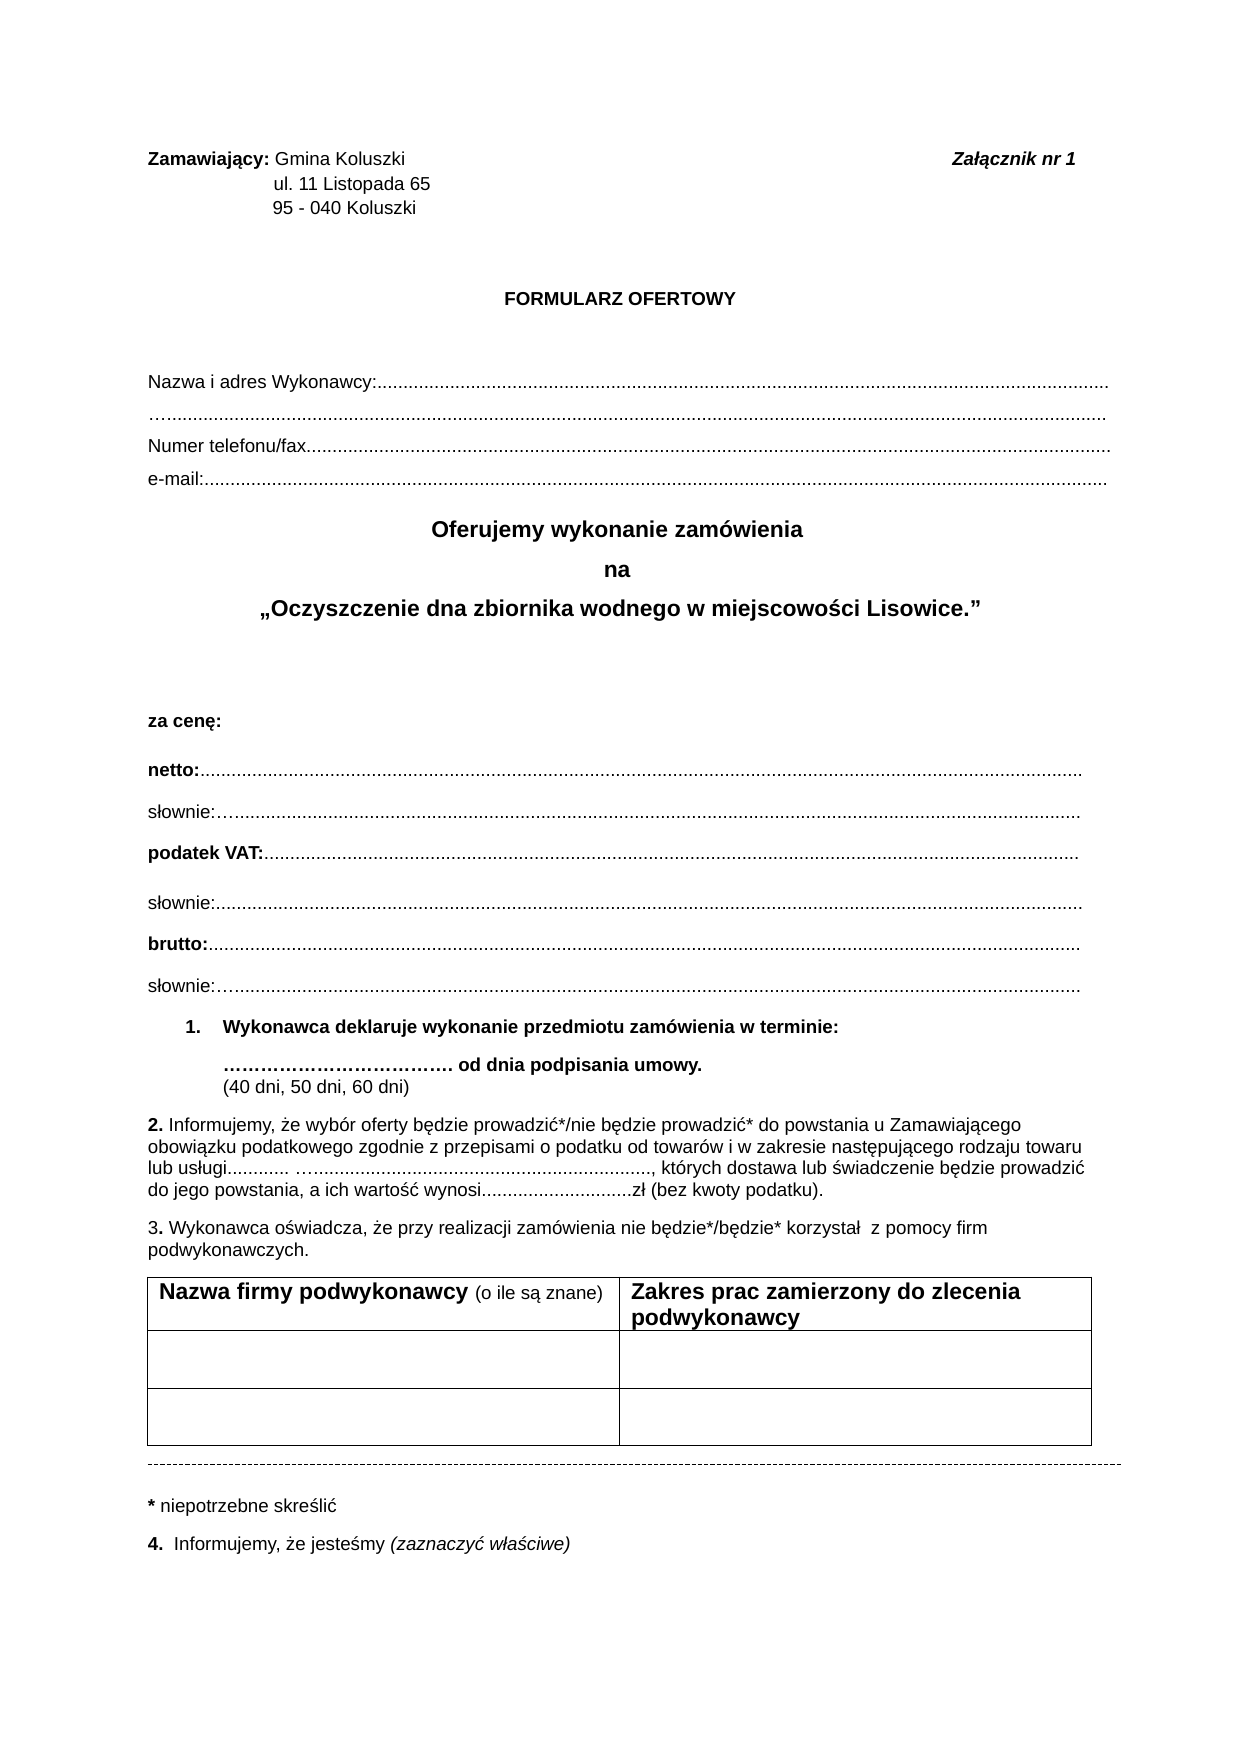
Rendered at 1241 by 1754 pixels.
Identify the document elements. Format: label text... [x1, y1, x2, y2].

text 2. Informujemy, że wybór oferty będzie prowadzić*/nie będzie prowadzić* do powstania u Zamawiającego obowiązku podatkowego zgodnie z przepisami o podatku od towarów i w zakresie następującego rodzaju towaru lub usługi............ …................................................................., których dostawa lub świadczenie będzie prowadzić do jego powstania, a ich wartość wynosi.............................zł (bez kwoty podatku). [148, 1114, 1093, 1200]
table_header Zakres prac zamierzony do zlecenia podwykonawcy [620, 1278, 1091, 1330]
text słownie:…................................................................................................................................................................... [148, 800, 1093, 822]
text 3. Wykonawca oświadcza, że przy realizacji zamówienia nie będzie*/będzie* korzystał z pomocy firm podwykonawczych. [148, 1217, 1122, 1260]
text Zamawiający: Gmina Koluszki Załącznik nr 1 ul. 11 Listopada 65 95 - 040 Koluszki [148, 148, 1093, 219]
text * niepotrzebne skreślić [148, 1494, 1122, 1516]
text netto:.......................................................................................................................................................................... [148, 759, 1093, 781]
table_cell [620, 1389, 1091, 1444]
table_cell [620, 1331, 1091, 1387]
text Nazwa i adres Wykonawcy:............................................................................................................................................. …..................................................................................................................................................................................... Numer telefonu/fax........................................................................................................................................................... e-mail:.............................................................................................................................................................................. [148, 370, 1122, 489]
text FORMULARZ OFERTOWY [148, 287, 1093, 309]
text podatek VAT:............................................................................................................................................................. słownie:....................................................................................................................................................................... [148, 842, 1093, 913]
table_cell [148, 1331, 619, 1387]
text brutto:........................................................................................................................................................................ [148, 933, 1093, 954]
text ………………………………. od dnia podpisania umowy. (40 dni, 50 dni, 60 dni) [223, 1054, 1093, 1097]
text Oferujemy wykonanie zamówienia na „Oczyszczenie dna zbiornika wodnego w miejscowości Lisowice.” [148, 516, 1093, 622]
text słownie:…................................................................................................................................................................... [148, 974, 1093, 996]
list Wykonawca deklaruje wykonanie przedmiotu zamówienia w terminie: [185, 1016, 1093, 1037]
text 4. Informujemy, że jesteśmy (zaznaczyć właściwe) [148, 1533, 1122, 1554]
table_cell [148, 1389, 619, 1444]
text za cenę: [148, 710, 1093, 732]
table_header Nazwa firmy podwykonawcy (o ile są znane) [148, 1278, 619, 1330]
